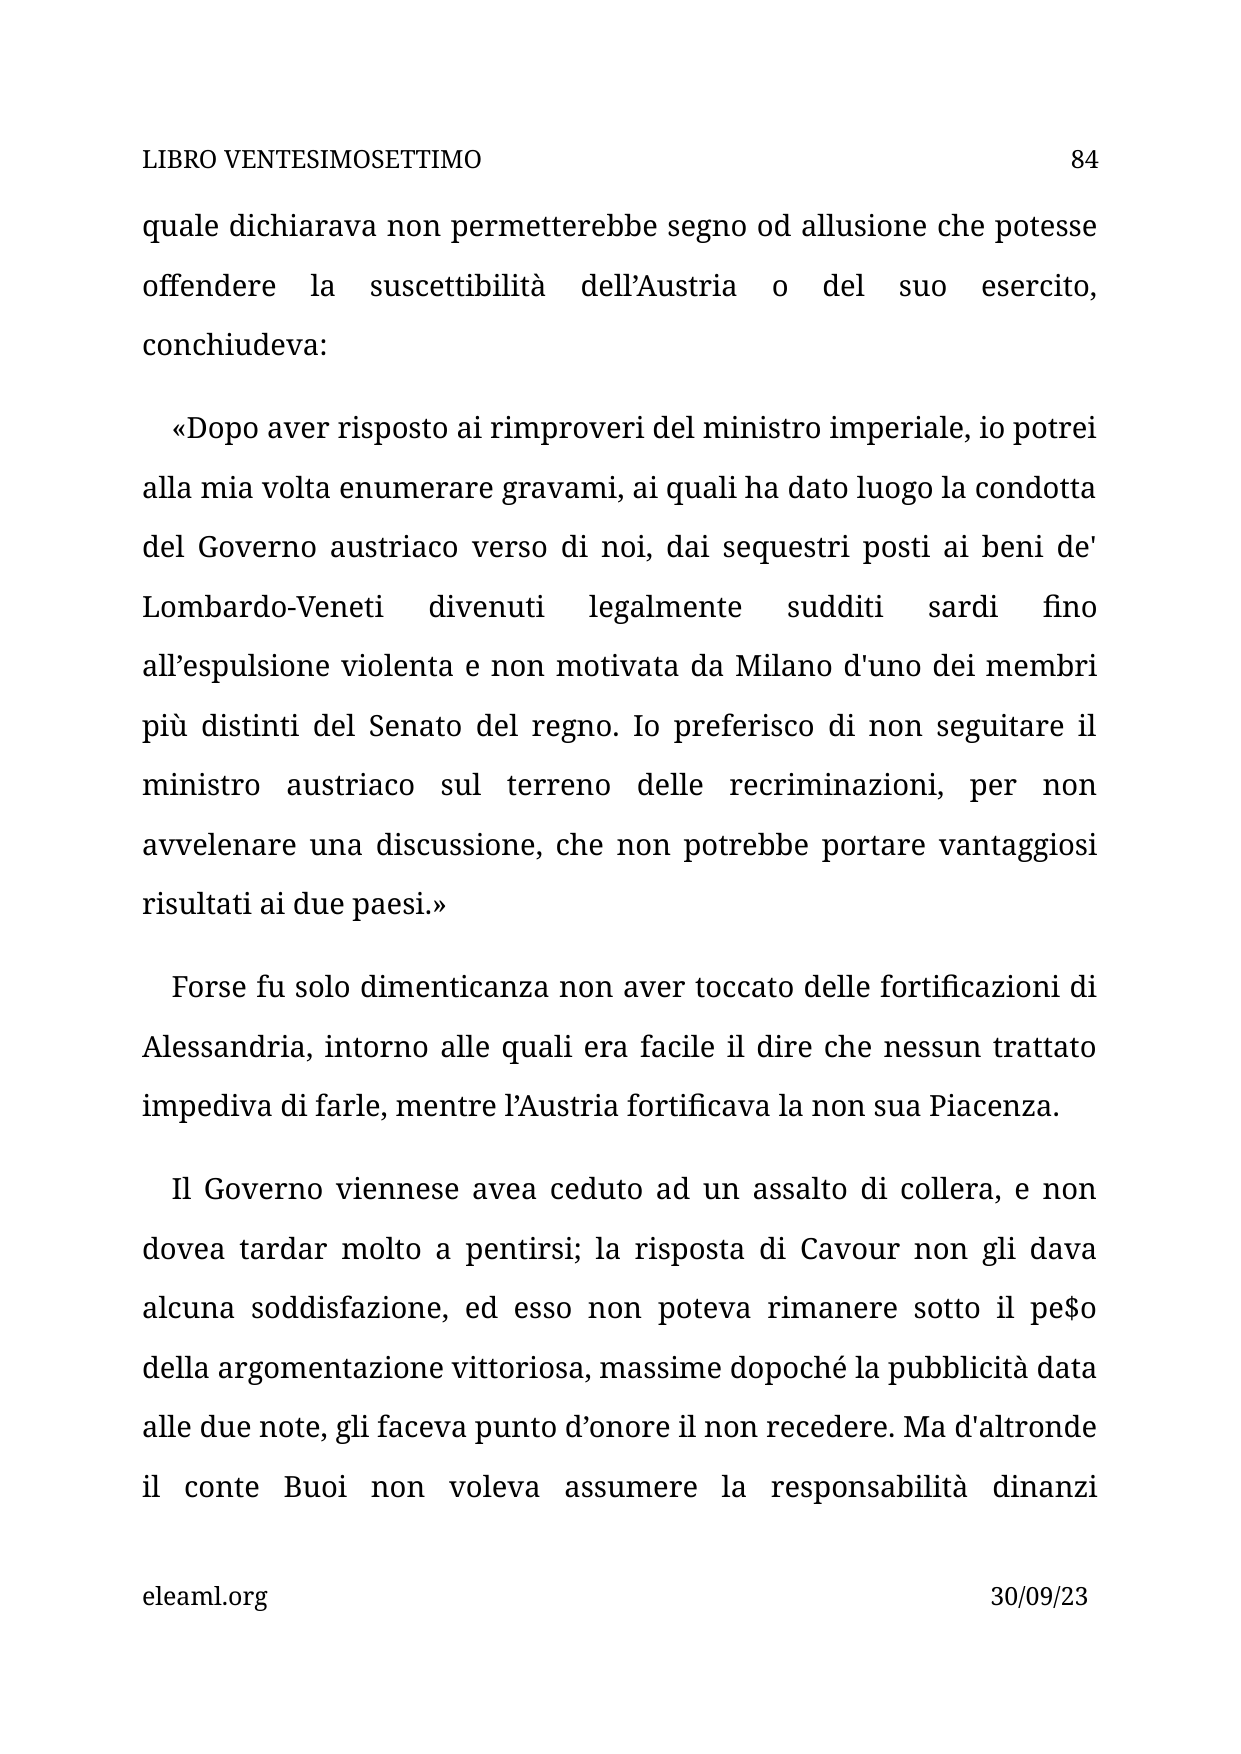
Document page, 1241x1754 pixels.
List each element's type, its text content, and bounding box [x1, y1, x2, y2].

text Il Governo viennese avea ceduto ad un assalto di collera, e non dovea tardar molto a pentirsi; la risposta di Cavour non gli dava alcuna soddisfazione, ed esso non poteva rimanere sotto il pe$o della argomentazione vittoriosa, massime dopoché la pubblicità data alle due note, gli faceva punto d’onore il non recedere. Ma d'altronde il conte Buoi non voleva assumere la responsabilità dinanzi [142, 1168, 1098, 1506]
text Forse fu solo dimenticanza non aver toccato delle fortificazioni di Alessandria, intorno alle quali era facile il dire che nessun trattato impediva di farle, mentre l’Austria fortificava la non sua Piacenza. [142, 966, 1098, 1125]
text quale dichiarava non permetterebbe segno od allusione che potesse offendere la suscettibilità dell’Austria o del suo esercito, conchiudeva: [142, 205, 1098, 364]
text «Dopo aver risposto ai rimproveri del ministro imperiale, io potrei alla mia volta enumerare gravami, ai quali ha dato luogo la condotta del Governo austriaco verso di noi, dai sequestri posti ai beni de' Lombardo-Veneti divenuti legalmente sudditi sardi fino all’espulsione violenta e non motivata da Milano d'uno dei membri più distinti del Senato del regno. Io preferisco di non seguitare il ministro austriaco sul terreno delle recriminazioni, per non avvelenare una discussione, che non potrebbe portare vantaggiosi risultati ai due paesi.» [142, 407, 1098, 923]
